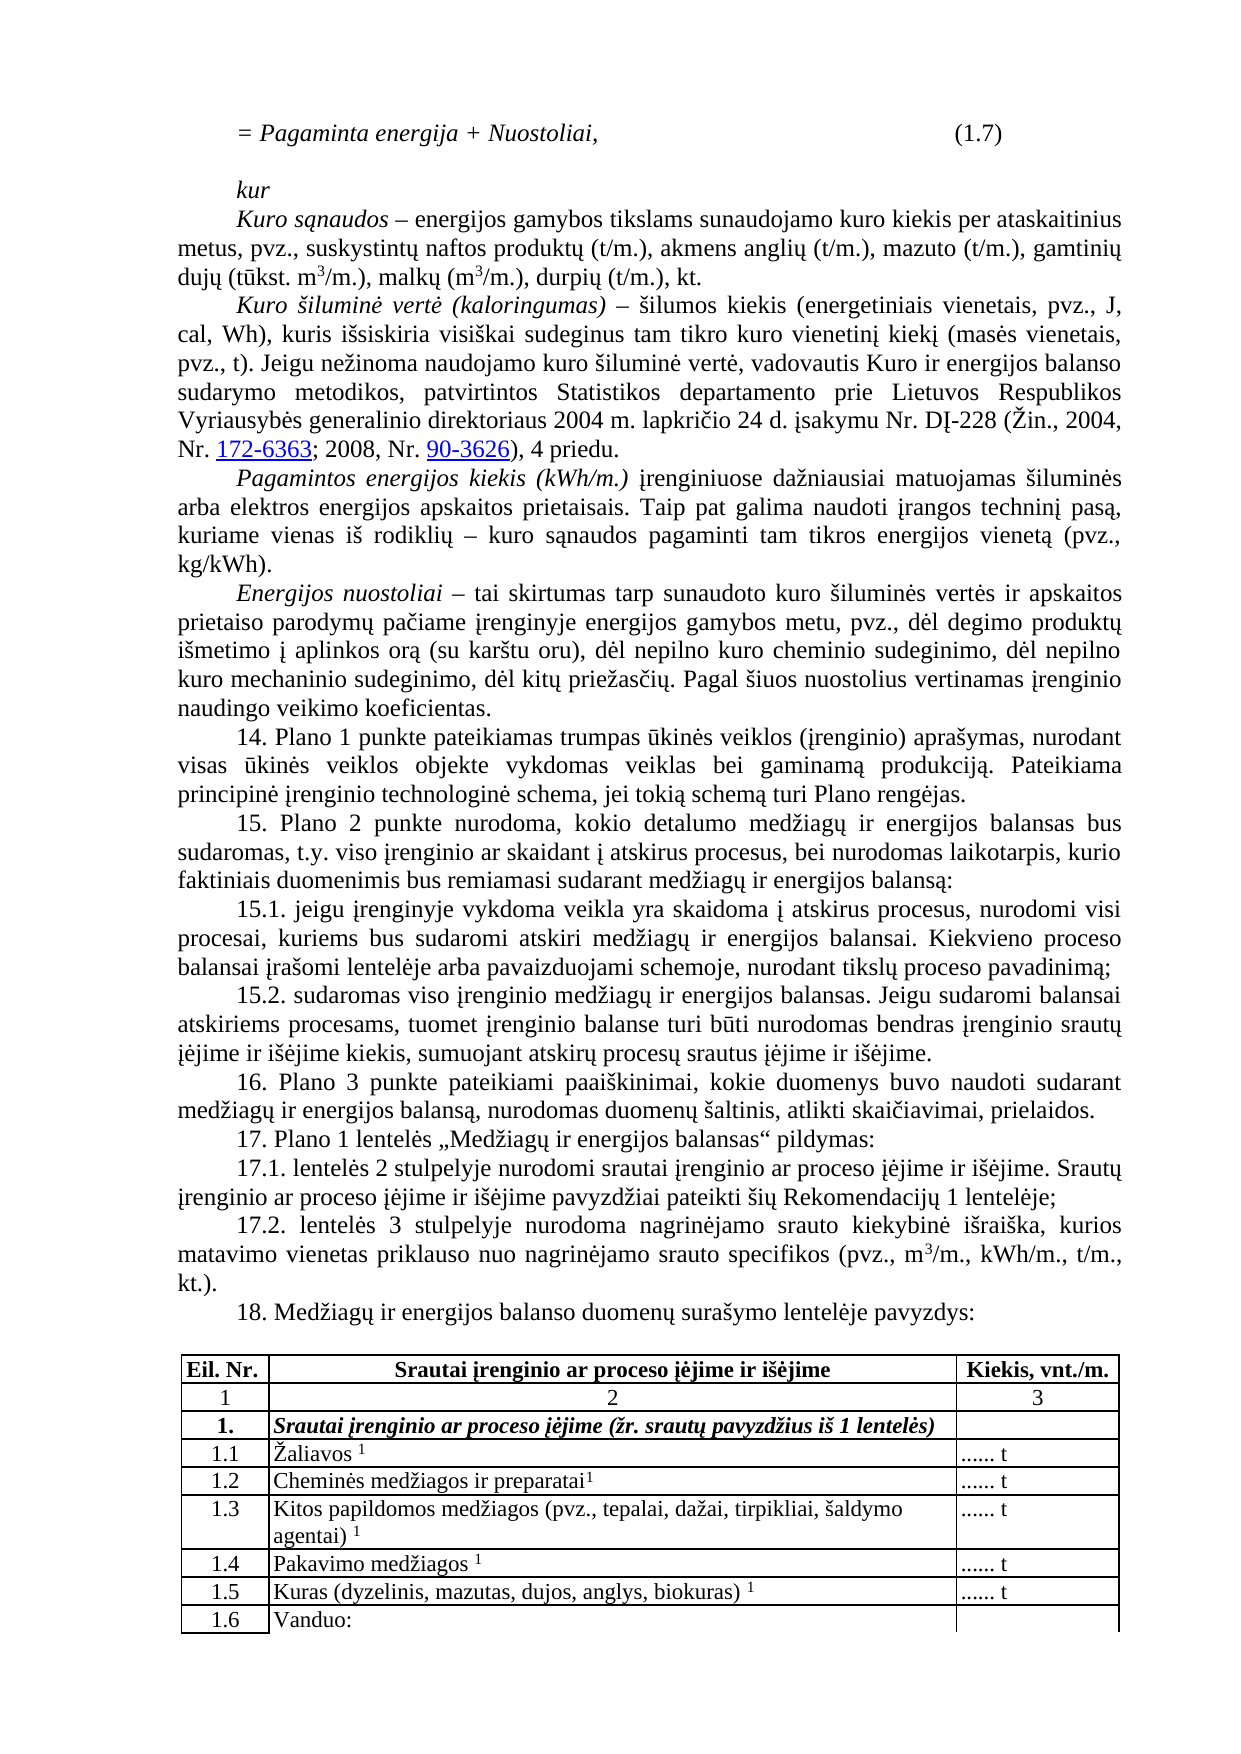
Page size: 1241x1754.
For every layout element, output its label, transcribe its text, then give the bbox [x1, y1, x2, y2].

table_cell Kitos papildomos medžiagos (pvz., tepalai, dažai, tirpikliai, šaldymo agentai) 1 [270, 1496, 956, 1548]
table_cell 1.1 [182, 1440, 268, 1466]
table_cell ...... t [957, 1440, 1118, 1466]
table_cell 1. [182, 1412, 268, 1438]
text 14. Plano 1 punkte pateikiamas trumpas ūkinės veiklos (įrenginio) aprašymas, nurodant visas ūkinės veiklos objekte vykdomas veiklas bei gaminamą produkciją. Pateikiama principinė įrenginio technologinė schema, jei tokią schemą turi Plano rengėjas. [177, 722, 1122, 808]
table_cell Žaliavos 1 [270, 1440, 956, 1466]
text 18. Medžiagų ir energijos balanso duomenų surašymo lentelėje pavyzdys: [177, 1297, 1122, 1326]
text kur [177, 176, 1122, 204]
table_cell ...... t [957, 1550, 1118, 1576]
text Kuro šiluminė vertė (kaloringumas) – šilumos kiekis (energetiniais vienetais, pvz., J, cal, Wh), kuris išsiskiria visiškai sudeginus tam tikro kuro vienetinį kiekį (masės vienetais, pvz., t). Jeigu nežinoma naudojamo kuro šiluminė vertė, vadovautis Kuro ir energijos balanso sudarymo metodikos, patvirtintos Statistikos departamento prie Lietuvos Respublikos Vyriausybės generalinio direktoriaus 2004 m. lapkričio 24 d. įsakymu Nr. DĮ-228 (Žin., 2004, Nr. 172-6363; 2008, Nr. 90-3626), 4 priedu. [177, 291, 1122, 463]
text Energijos nuostoliai – tai skirtumas tarp sunaudoto kuro šiluminės vertės ir apskaitos prietaiso parodymų pačiame įrenginyje energijos gamybos metu, pvz., dėl degimo produktų išmetimo į aplinkos orą (su karštu oru), dėl nepilno kuro cheminio sudeginimo, dėl nepilno kuro mechaninio sudeginimo, dėl kitų priežasčių. Pagal šiuos nuostolius vertinamas įrenginio naudingo veikimo koeficientas. [177, 578, 1122, 722]
table_header Eil. Nr. [182, 1356, 268, 1382]
table_cell 1.6 [182, 1606, 268, 1632]
table_cell 2 [270, 1384, 956, 1410]
table_cell Cheminės medžiagos ir preparatai1 [270, 1468, 956, 1494]
text 17. Plano 1 lentelės „Medžiagų ir energijos balansas“ pildymas: [177, 1124, 1122, 1153]
table_header Srautai įrenginio ar proceso įėjime ir išėjime [270, 1356, 956, 1382]
table_cell Pakavimo medžiagos 1 [270, 1550, 956, 1576]
text 16. Plano 3 punkte pateikiami paaiškinimai, kokie duomenys buvo naudoti sudarant medžiagų ir energijos balansą, nurodomas duomenų šaltinis, atlikti skaičiavimai, prielaidos. [177, 1067, 1122, 1124]
table_cell 1 [182, 1384, 268, 1410]
text 15.1. jeigu įrenginyje vykdoma veikla yra skaidoma į atskirus procesus, nurodomi visi procesai, kuriems bus sudaromi atskiri medžiagų ir energijos balansai. Kiekvieno proceso balansai įrašomi lentelėje arba pavaizduojami schemoje, nurodant tikslų proceso pavadinimą; [177, 894, 1122, 981]
text Kuro sąnaudos – energijos gamybos tikslams sunaudojamo kuro kiekis per ataskaitinius metus, pvz., suskystintų naftos produktų (t/m.), akmens anglių (t/m.), mazuto (t/m.), gamtinių dujų (tūkst. m3/m.), malkų (m3/m.), durpių (t/m.), kt. [177, 204, 1122, 291]
table_cell Vanduo: [270, 1606, 956, 1632]
table_cell 1.3 [182, 1496, 268, 1548]
text Pagamintos energijos kiekis (kWh/m.) įrenginiuose dažniausiai matuojamas šiluminės arba elektros energijos apskaitos prietaisais. Taip pat galima naudoti įrangos techninį pasą, kuriame vienas iš rodiklių – kuro sąnaudos pagaminti tam tikros energijos vienetą (pvz., kg/kWh). [177, 463, 1122, 578]
table_cell 3 [957, 1384, 1118, 1410]
table_cell Kuras (dyzelinis, mazutas, dujos, anglys, biokuras) 1 [270, 1578, 956, 1604]
table_cell ...... t [957, 1578, 1118, 1604]
table_cell [957, 1606, 1118, 1632]
table_cell 1.2 [182, 1468, 268, 1494]
text 17.1. lentelės 2 stulpelyje nurodomi srautai įrenginio ar proceso įėjime ir išėjime. Srautų įrenginio ar proceso įėjime ir išėjime pavyzdžiai pateikti šių Rekomendacijų 1 lentelėje; [177, 1153, 1122, 1211]
table_header Kiekis, vnt./m. [957, 1356, 1118, 1382]
text 15.2. sudaromas viso įrenginio medžiagų ir energijos balansas. Jeigu sudaromi balansai atskiriems procesams, tuomet įrenginio balanse turi būti nurodomas bendras įrenginio srautų įėjime ir išėjime kiekis, sumuojant atskirų procesų srautus įėjime ir išėjime. [177, 981, 1122, 1067]
table_cell 1.4 [182, 1550, 268, 1576]
table_cell ...... t [957, 1468, 1118, 1494]
table_cell 1.5 [182, 1578, 268, 1604]
text 15. Plano 2 punkte nurodoma, kokio detalumo medžiagų ir energijos balansas bus sudaromas, t.y. viso įrenginio ar skaidant į atskirus procesus, bei nurodomas laikotarpis, kurio faktiniais duomenimis bus remiamasi sudarant medžiagų ir energijos balansą: [177, 808, 1122, 894]
text 17.2. lentelės 3 stulpelyje nurodoma nagrinėjamo srauto kiekybinė išraiška, kurios matavimo vienetas priklauso nuo nagrinėjamo srauto specifikos (pvz., m3/m., kWh/m., t/m., kt.). [177, 1211, 1122, 1297]
text = Pagaminta energija + Nuostoliai, (1.7) [177, 118, 1122, 147]
table_cell ...... t [957, 1496, 1118, 1548]
table_cell Srautai įrenginio ar proceso įėjime (žr. srautų pavyzdžius iš 1 lentelės) [270, 1412, 956, 1438]
table_cell [957, 1412, 1118, 1438]
